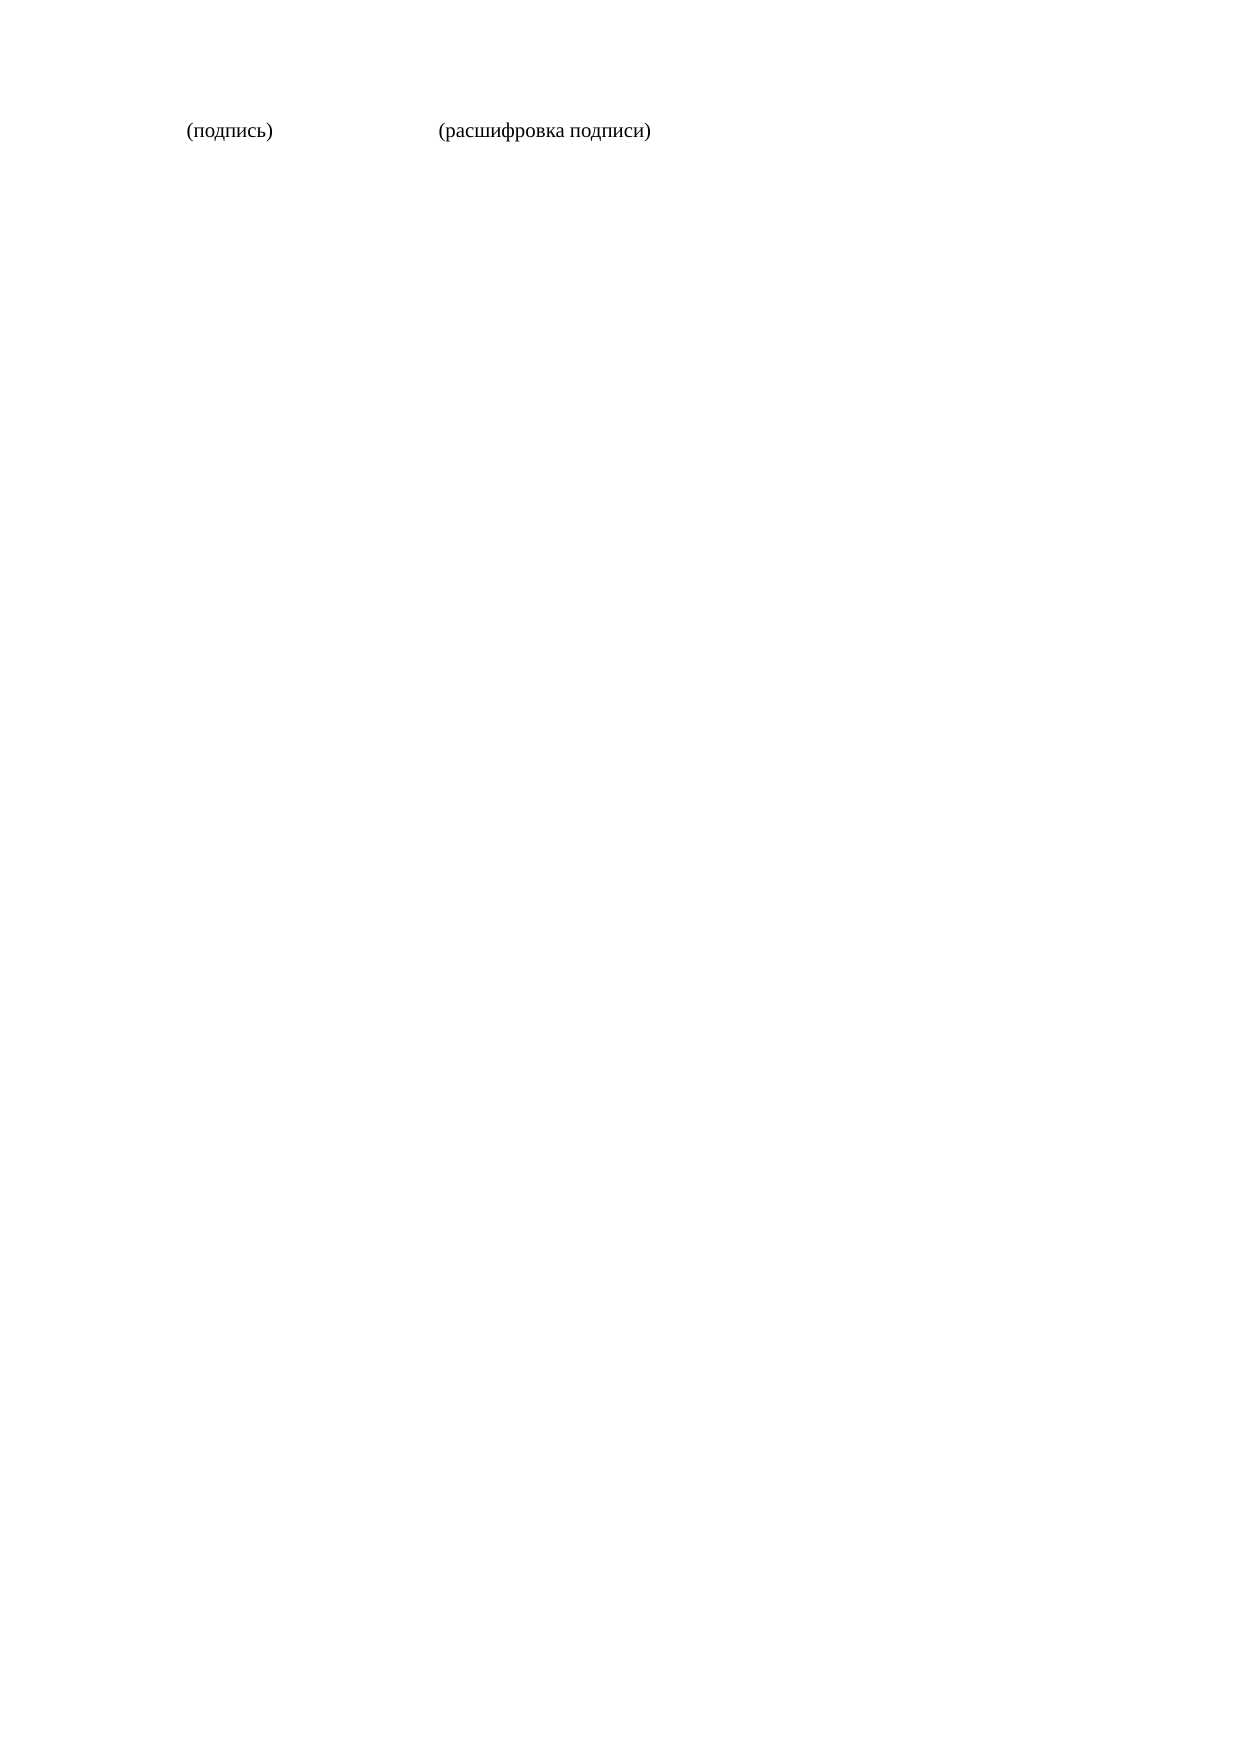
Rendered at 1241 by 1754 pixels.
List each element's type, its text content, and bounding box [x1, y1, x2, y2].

text (подпись) (расшифровка подписи) [72, 118, 1195, 142]
